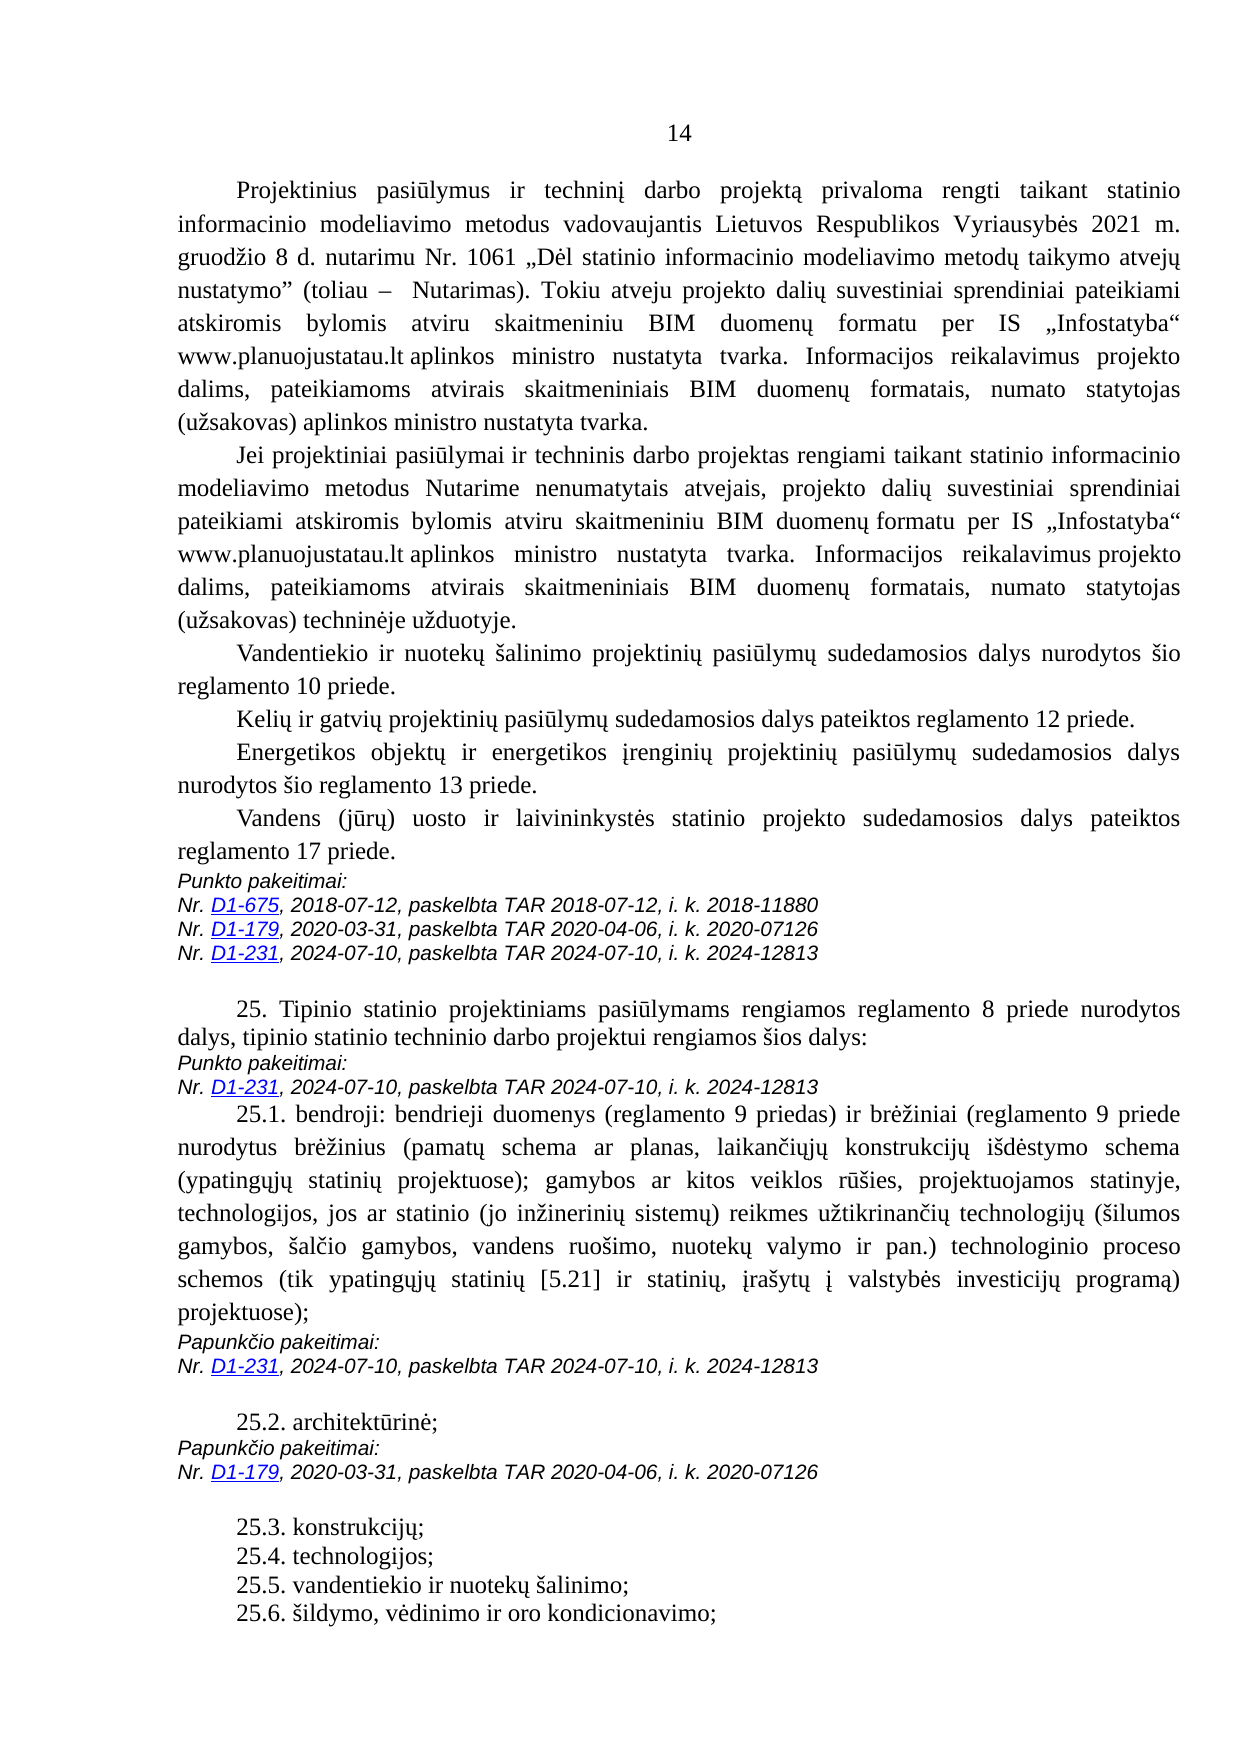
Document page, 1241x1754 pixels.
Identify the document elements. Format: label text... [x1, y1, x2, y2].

text Punkto pakeitimai: [177, 1051, 1181, 1075]
text Nr. D1-231, 2024-07-10, paskelbta TAR 2024-07-10, i. k. 2024-12813 [177, 941, 1181, 965]
text Nr. D1-231, 2024-07-10, paskelbta TAR 2024-07-10, i. k. 2024-12813 [177, 1075, 1181, 1099]
text Energetikos objektų ir energetikos įrenginių projektinių pasiūlymų sudedamosios dalys nurodytos šio reglamento 13 priede. [177, 737, 1181, 799]
text Punkto pakeitimai: [177, 869, 1181, 893]
text 25.4. technologijos; [177, 1541, 1181, 1570]
text 25.6. šildymo, vėdinimo ir oro kondicionavimo; [177, 1598, 1181, 1627]
text 25.3. konstrukcijų; [177, 1512, 1181, 1541]
text Vandentiekio ir nuotekų šalinimo projektinių pasiūlymų sudedamosios dalys nurodytos šio reglamento 10 priede. [177, 638, 1181, 700]
text Nr. D1-675, 2018-07-12, paskelbta TAR 2018-07-12, i. k. 2018-11880 [177, 893, 1181, 917]
text Nr. D1-179, 2020-03-31, paskelbta TAR 2020-04-06, i. k. 2020-07126 [177, 1459, 1181, 1483]
text Papunkčio pakeitimai: [177, 1436, 1181, 1459]
text Projektinius pasiūlymus ir techninį darbo projektą privaloma rengti taikant statinio informacinio modeliavimo metodus vadovaujantis Lietuvos Respublikos Vyriausybės 2021 m. gruodžio 8 d. nutarimu Nr. 1061 „Dėl statinio informacinio modeliavimo metodų taikymo atvejų nustatymo” (toliau – Nutarimas). Tokiu atveju projekto dalių suvestiniai sprendiniai pateikiami atskiromis bylomis atviru skaitmeniniu BIM duomenų formatu per IS „Infostatyba“ www.planuojustatau.lt aplinkos ministro nustatyta tvarka. Informacijos reikalavimus projekto dalims, pateikiamoms atvirais skaitmeniniais BIM duomenų formatais, numato statytojas (užsakovas) aplinkos ministro nustatyta tvarka. [177, 176, 1181, 436]
text Jei projektiniai pasiūlymai ir techninis darbo projektas rengiami taikant statinio informacinio modeliavimo metodus Nutarime nenumatytais atvejais, projekto dalių suvestiniai sprendiniai pateikiami atskiromis bylomis atviru skaitmeniniu BIM duomenų formatu per IS „Infostatyba“ www.planuojustatau.lt aplinkos ministro nustatyta tvarka. Informacijos reikalavimus projekto dalims, pateikiamoms atvirais skaitmeniniais BIM duomenų formatais, numato statytojas (užsakovas) techninėje užduotyje. [177, 440, 1181, 634]
text 25.5. vandentiekio ir nuotekų šalinimo; [177, 1570, 1181, 1598]
text 25. Tipinio statinio projektiniams pasiūlymams rengiamos reglamento 8 priede nurodytos dalys, tipinio statinio techninio darbo projektui rengiamos šios dalys: [177, 994, 1181, 1051]
text Nr. D1-231, 2024-07-10, paskelbta TAR 2024-07-10, i. k. 2024-12813 [177, 1354, 1181, 1378]
text 25.1. bendroji: bendrieji duomenys (reglamento 9 priedas) ir brėžiniai (reglamento 9 priede nurodytus brėžinius (pamatų schema ar planas, laikančiųjų konstrukcijų išdėstymo schema (ypatingųjų statinių projektuose); gamybos ar kitos veiklos rūšies, projektuojamos statinyje, technologijos, jos ar statinio (jo inžinerinių sistemų) reikmes užtikrinančių technologijų (šilumos gamybos, šalčio gamybos, vandens ruošimo, nuotekų valymo ir pan.) technologinio proceso schemos (tik ypatingųjų statinių [5.21] ir statinių, įrašytų į valstybės investicijų programą) projektuose); [177, 1099, 1181, 1326]
text Kelių ir gatvių projektinių pasiūlymų sudedamosios dalys pateiktos reglamento 12 priede. [177, 704, 1181, 733]
text Papunkčio pakeitimai: [177, 1330, 1181, 1354]
text Vandens (jūrų) uosto ir laivininkystės statinio projekto sudedamosios dalys pateiktos reglamento 17 priede. [177, 803, 1181, 865]
text 25.2. architektūrinė; [177, 1407, 1181, 1436]
text Nr. D1-179, 2020-03-31, paskelbta TAR 2020-04-06, i. k. 2020-07126 [177, 917, 1181, 941]
